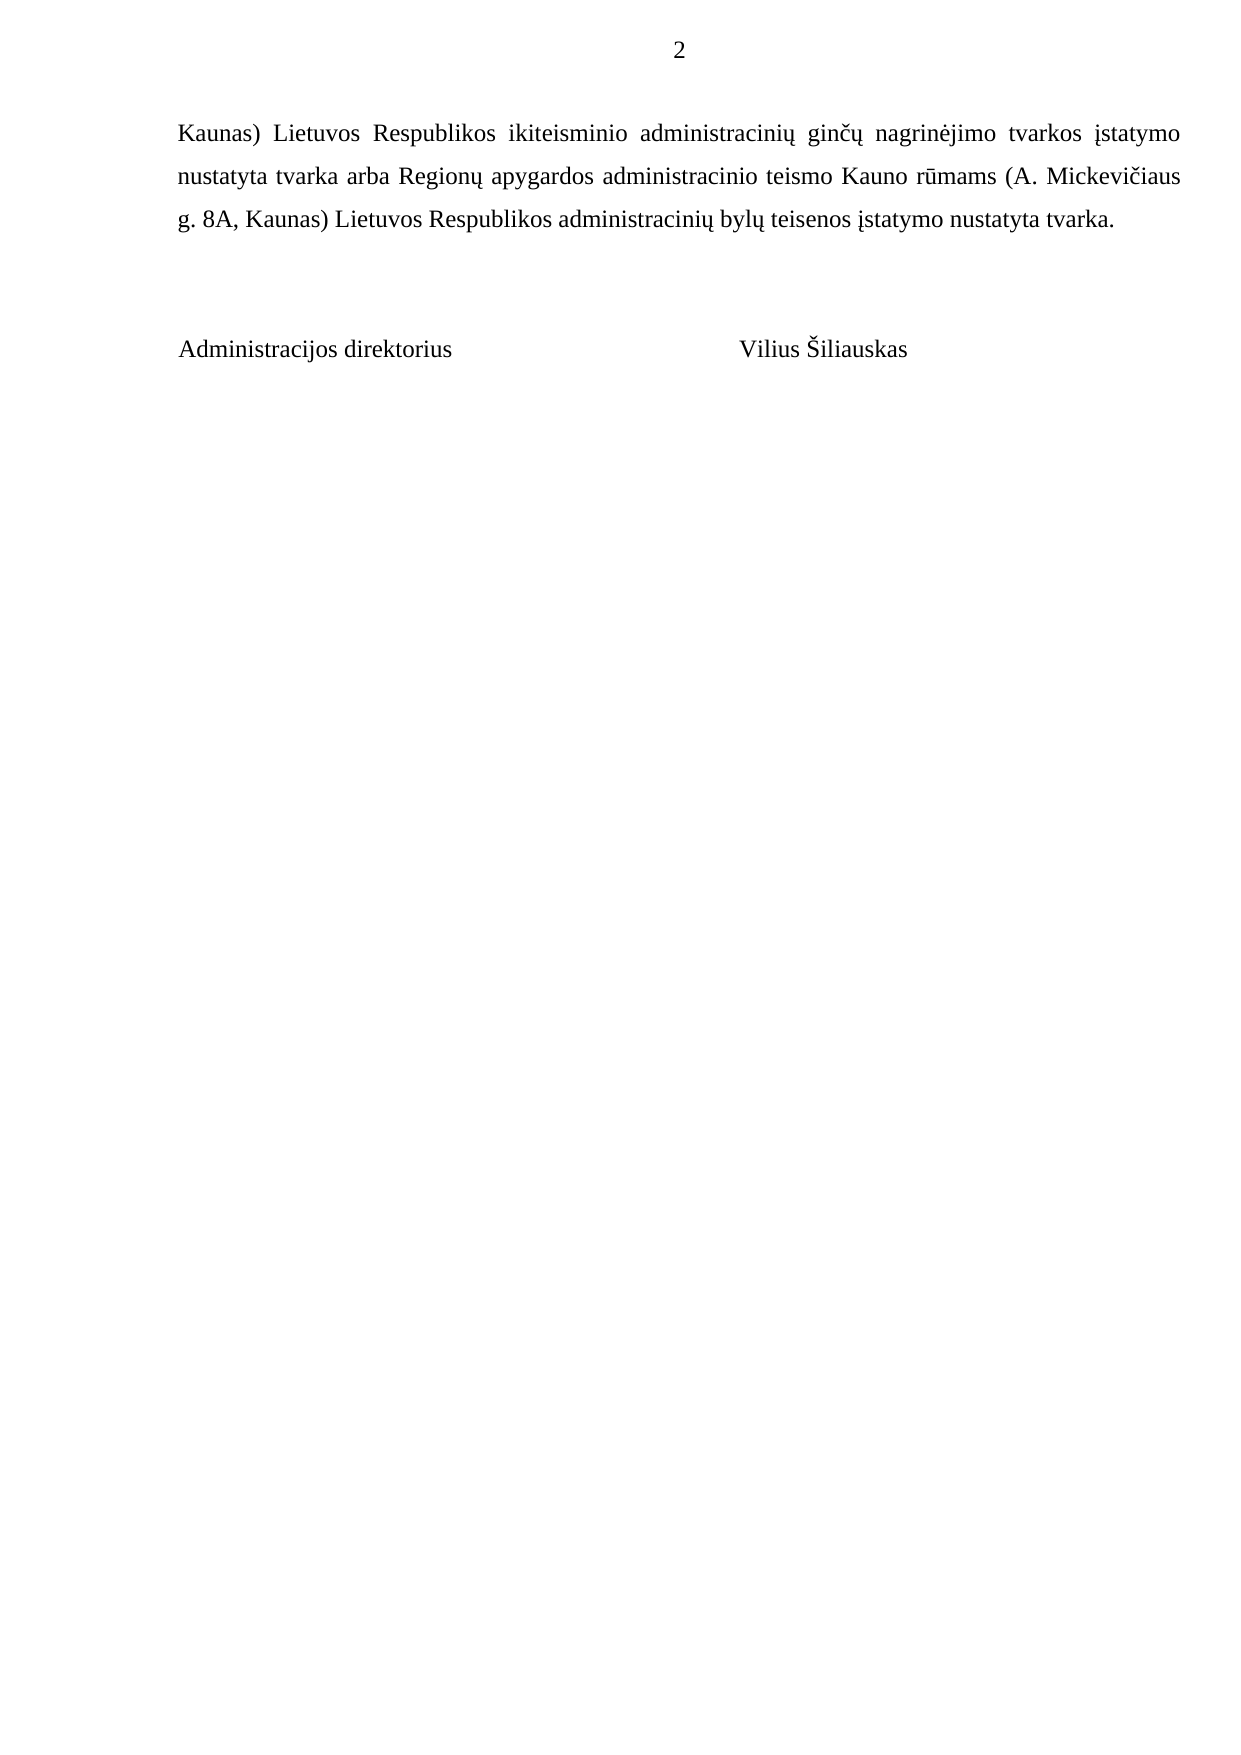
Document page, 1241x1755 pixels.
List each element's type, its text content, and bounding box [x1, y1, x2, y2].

text Administracijos direktorius Vilius Šiliauskas [178, 334, 1181, 362]
text Kaunas) Lietuvos Respublikos ikiteisminio administracinių ginčų nagrinėjimo tvarkos įstatymo nustatyta tvarka arba Regionų apygardos administracinio teismo Kauno rūmams (A. Mickevičiaus g. 8A, Kaunas) Lietuvos Respublikos administracinių bylų teisenos įstatymo nustatyta tvarka. [177, 118, 1181, 233]
